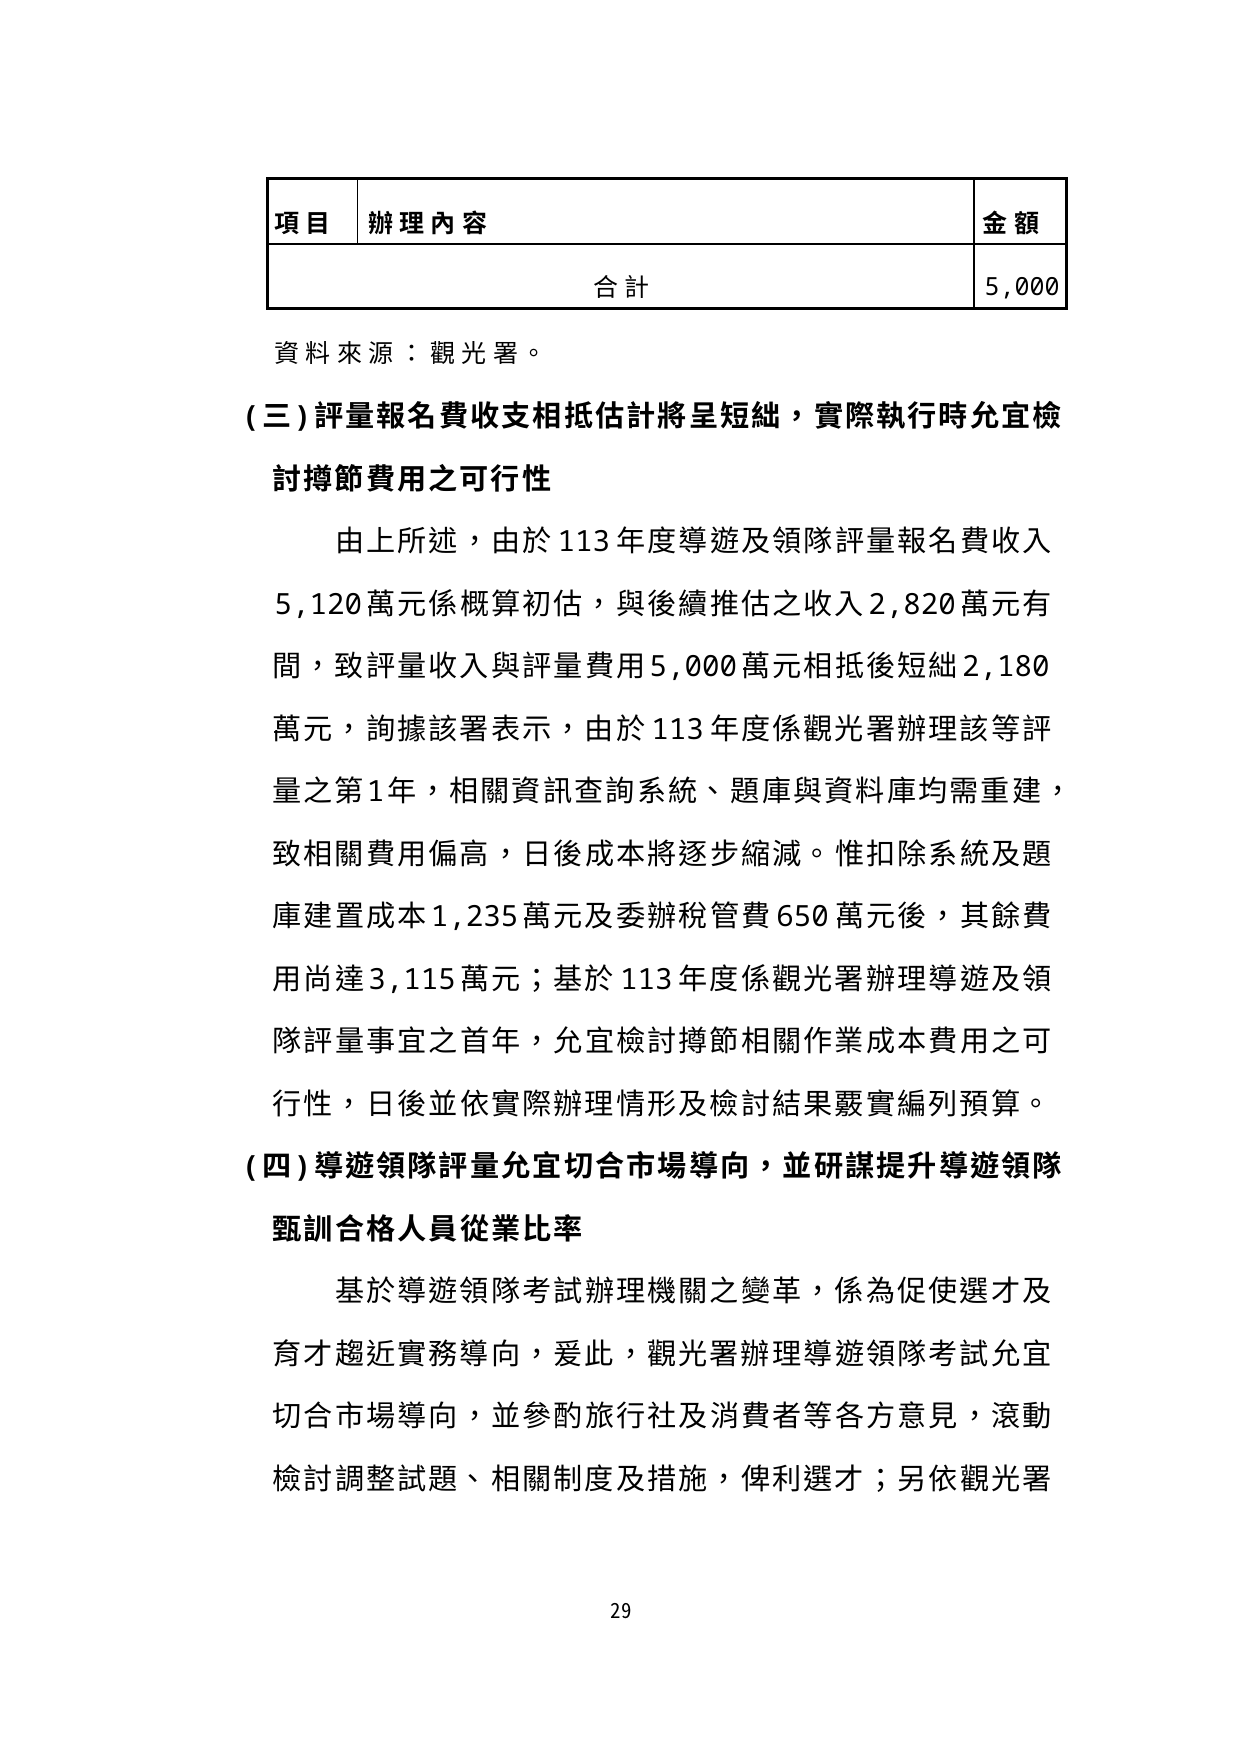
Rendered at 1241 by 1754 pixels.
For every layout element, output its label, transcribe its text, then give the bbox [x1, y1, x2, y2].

table_cell 5,000 [975, 245, 1065, 307]
text (四)導遊領隊評量允宜切合市場導向，並研謀提升導遊領隊甄訓合格人員從業比率 [236, 1122, 1063, 1247]
table_header 辦理內容 [358, 180, 973, 243]
text (三)評量報名費收支相抵估計將呈短絀，實際執行時允宜檢討撙節費用之可行性 [236, 372, 1063, 497]
text 基於導遊領隊考試辦理機關之變革，係為促使選才及育才趨近實務導向，爰此，觀光署辦理導遊領隊考試允宜切合市場導向，並參酌旅行社及消費者等各方意見，滾動檢討調整試題、相關制度及措施，俾利選才；另依觀光署 [266, 1247, 1063, 1497]
text 資料來源：觀光署。 [263, 310, 1063, 372]
table_header 項目 [269, 180, 357, 243]
table_cell 合計 [269, 245, 973, 307]
text 由上所述，由於113年度導遊及領隊評量報名費收入5,120萬元係概算初估，與後續推估之收入2,820萬元有間，致評量收入與評量費用5,000萬元相抵後短絀2,180萬元，詢據該署表示，由於113年度係觀光署辦理該等評量之第1年，相關資訊查詢系統、題庫與資料庫均需重建，致相關費用偏高，日後成本將逐步縮減。惟扣除系統及題庫建置成本1,235萬元及委辦稅管費650萬元後，其餘費用尚達3,115萬元；基於113年度係觀光署辦理導遊及領隊評量事宜之首年，允宜檢討撙節相關作業成本費用之可行性，日後並依實際辦理情形及檢討結果覈實編列預算。 [266, 497, 1063, 1122]
table_header 金額 [975, 180, 1065, 243]
